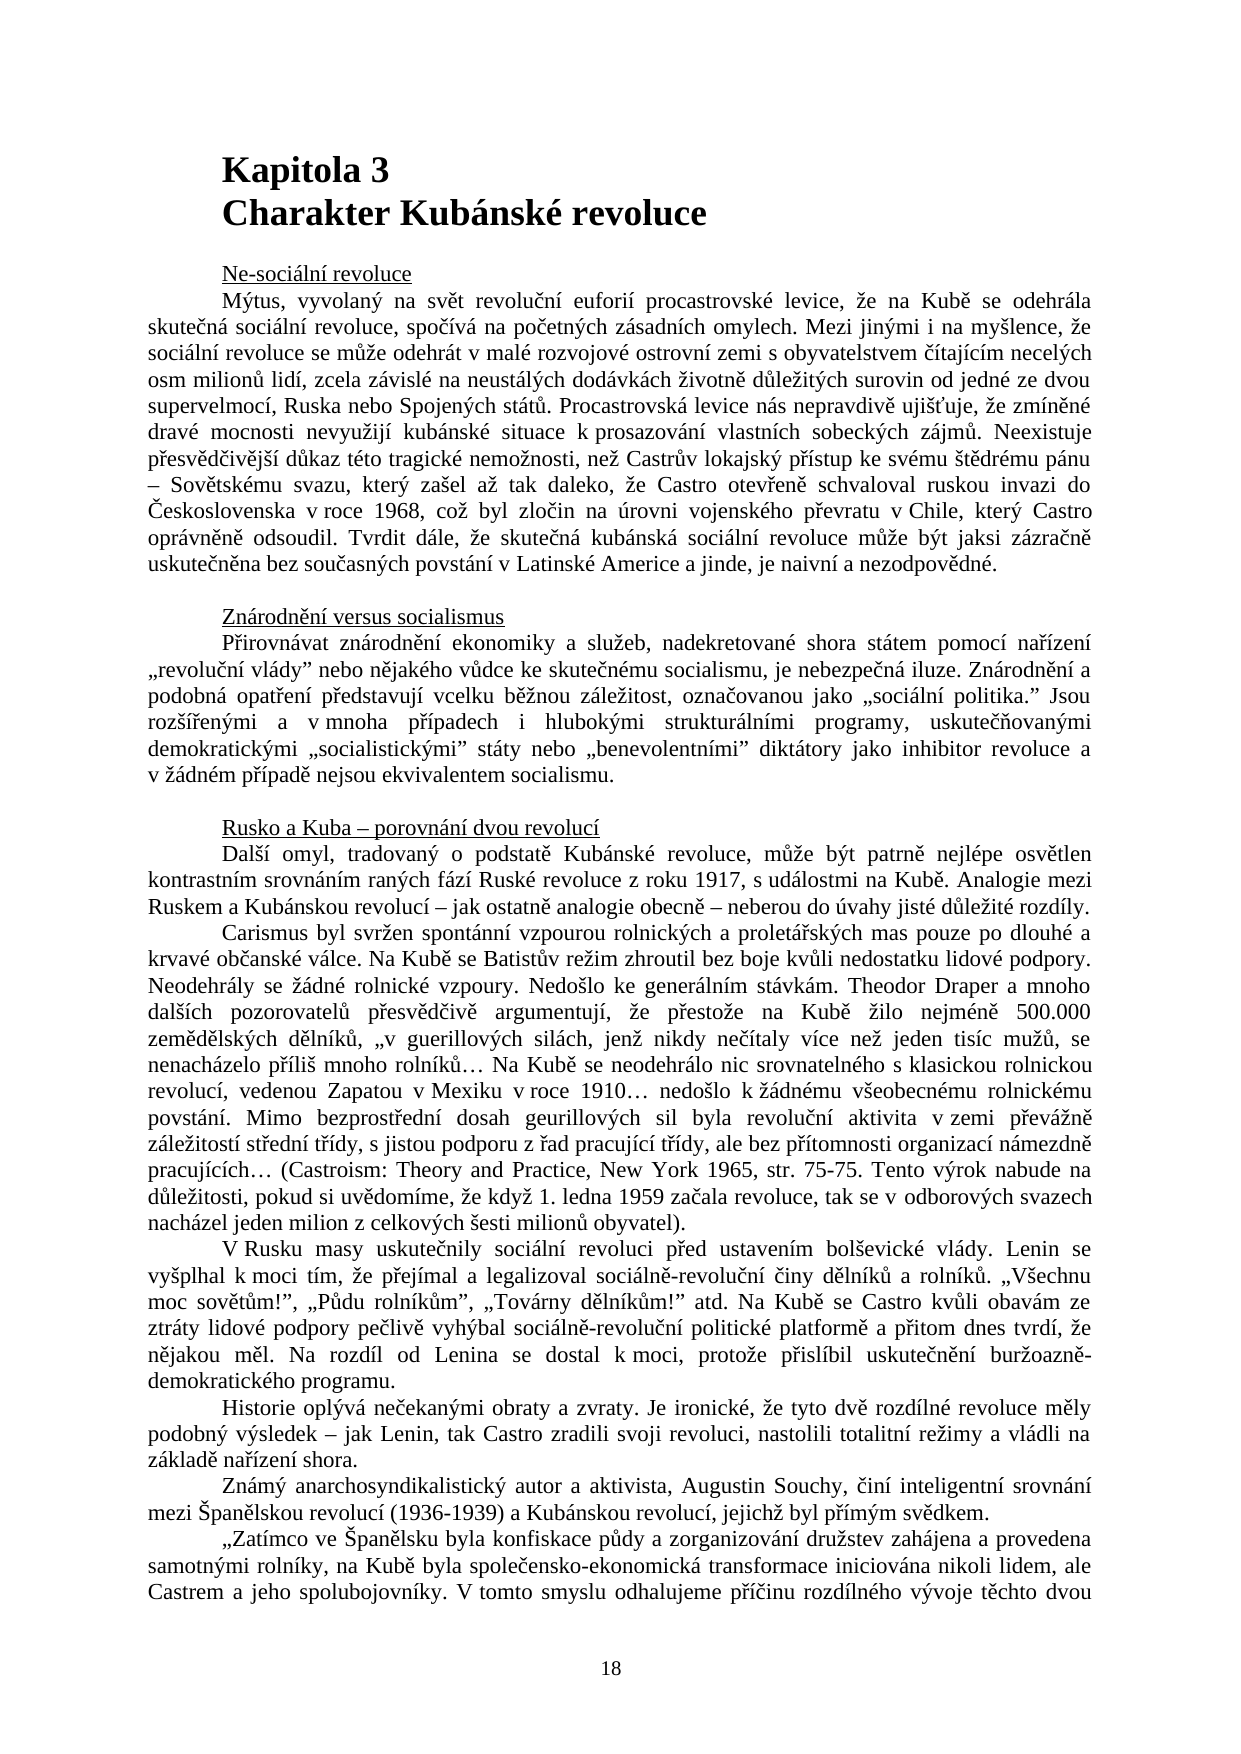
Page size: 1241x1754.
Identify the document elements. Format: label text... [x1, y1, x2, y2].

text Historie oplývá nečekanými obraty a zvraty. Je ironické, že tyto dvě rozdílné revoluce měly podobný výsledek – jak Lenin, tak Castro zradili svoji revoluci, nastolili totalitní režimy a vládli na základě nařízení shora. [148, 1393, 1092, 1473]
text Carismus byl svržen spontánní vzpourou rolnických a proletářských mas pouze po dlouhé a krvavé občanské válce. Na Kubě se Batistův režim zhroutil bez boje kvůli nedostatku lidové podpory. Neodehrály se žádné rolnické vzpoury. Nedošlo ke generálním stávkám. Theodor Draper a mnoho dalších pozorovatelů přesvědčivě argumentují, že přestože na Kubě žilo nejméně 500.000 zemědělských dělníků, „v guerillových silách, jenž nikdy nečítaly více než jeden tisíc mužů, se nenacházelo příliš mnoho rolníků… Na Kubě se neodehrálo nic srovnatelného s klasickou rolnickou revolucí, vedenou Zapatou v Mexiku v roce 1910… nedošlo k žádnému všeobecnému rolnickému povstání. Mimo bezprostřední dosah geurillových sil byla revoluční aktivita v zemi převážně záležitostí střední třídy, s jistou podporu z řad pracující třídy, ale bez přítomnosti organizací námezdně pracujících… (Castroism: Theory and Practice, New York 1965, str. 75-75. Tento výrok nabude na důležitosti, pokud si uvědomíme, že když 1. ledna 1959 začala revoluce, tak se v odborových svazech nacházel jeden milion z celkových šesti milionů obyvatel). [148, 919, 1092, 1235]
text „Zatímco ve Španělsku byla konfiskace půdy a zorganizování družstev zahájena a provedena samotnými rolníky, na Kubě byla společensko-ekonomická transformace iniciována nikoli lidem, ale Castrem a jeho spolubojovníky. V tomto smyslu odhalujeme příčinu rozdílného vývoje těchto dvou [148, 1525, 1092, 1604]
subtitle Rusko a Kuba – porovnání dvou revolucí [148, 814, 1092, 840]
subtitle Ne-sociální revoluce [148, 260, 1092, 287]
text Další omyl, tradovaný o podstatě Kubánské revoluce, může být patrně nejlépe osvětlen kontrastním srovnáním raných fází Ruské revoluce z roku 1917, s událostmi na Kubě. Analogie mezi Ruskem a Kubánskou revolucí – jak ostatně analogie obecně – neberou do úvahy jisté důležité rozdíly. [148, 840, 1092, 919]
text Mýtus, vyvolaný na svět revoluční euforií procastrovské levice, že na Kubě se odehrála skutečná sociální revoluce, spočívá na početných zásadních omylech. Mezi jinými i na myšlence, že sociální revoluce se může odehrát v malé rozvojové ostrovní zemi s obyvatelstvem čítajícím necelých osm milionů lidí, zcela závislé na neustálých dodávkách životně důležitých surovin od jedné ze dvou supervelmocí, Ruska nebo Spojených států. Procastrovská levice nás nepravdivě ujišťuje, že zmíněné dravé mocnosti nevyužijí kubánské situace k prosazování vlastních sobeckých zájmů. Neexistuje přesvědčivější důkaz této tragické nemožnosti, než Castrův lokajský přístup ke svému štědrému pánu – Sovětskému svazu, který zašel až tak daleko, že Castro otevřeně schvaloval ruskou invazi do Československa v roce 1968, což byl zločin na úrovni vojenského převratu v Chile, který Castro oprávněně odsoudil. Tvrdit dále, že skutečná kubánská sociální revoluce může být jaksi zázračně uskutečněna bez současných povstání v Latinské Americe a jinde, je naivní a nezodpovědné. [148, 287, 1092, 577]
subtitle Znárodnění versus socialismus [148, 603, 1092, 629]
text Přirovnávat znárodnění ekonomiky a služeb, nadekretované shora státem pomocí nařízení „revoluční vlády” nebo nějakého vůdce ke skutečnému socialismu, je nebezpečná iluze. Znárodnění a podobná opatření představují vcelku běžnou záležitost, označovanou jako „sociální politika.” Jsou rozšířenými a v mnoha případech i hlubokými strukturálními programy, uskutečňovanými demokratickými „socialistickými” státy nebo „benevolentními” diktátory jako inhibitor revoluce a v žádném případě nejsou ekvivalentem socialismu. [148, 629, 1092, 787]
text Známý anarchosyndikalistický autor a aktivista, Augustin Souchy, činí inteligentní srovnání mezi Španělskou revolucí (1936-1939) a Kubánskou revolucí, jejichž byl přímým svědkem. [148, 1473, 1092, 1525]
text V Rusku masy uskutečnily sociální revoluci před ustavením bolševické vlády. Lenin se vyšplhal k moci tím, že přejímal a legalizoval sociálně-revoluční činy dělníků a rolníků. „Všechnu moc sovětům!”, „Půdu rolníkům”, „Továrny dělníkům!” atd. Na Kubě se Castro kvůli obavám ze ztráty lidové podpory pečlivě vyhýbal sociálně-revoluční politické platformě a přitom dnes tvrdí, že nějakou měl. Na rozdíl od Lenina se dostal k moci, protože přislíbil uskutečnění buržoazně-demokratického programu. [148, 1235, 1092, 1393]
text Kapitola 3 [148, 148, 1092, 191]
subtitle Charakter Kubánské revoluce [148, 191, 1092, 234]
